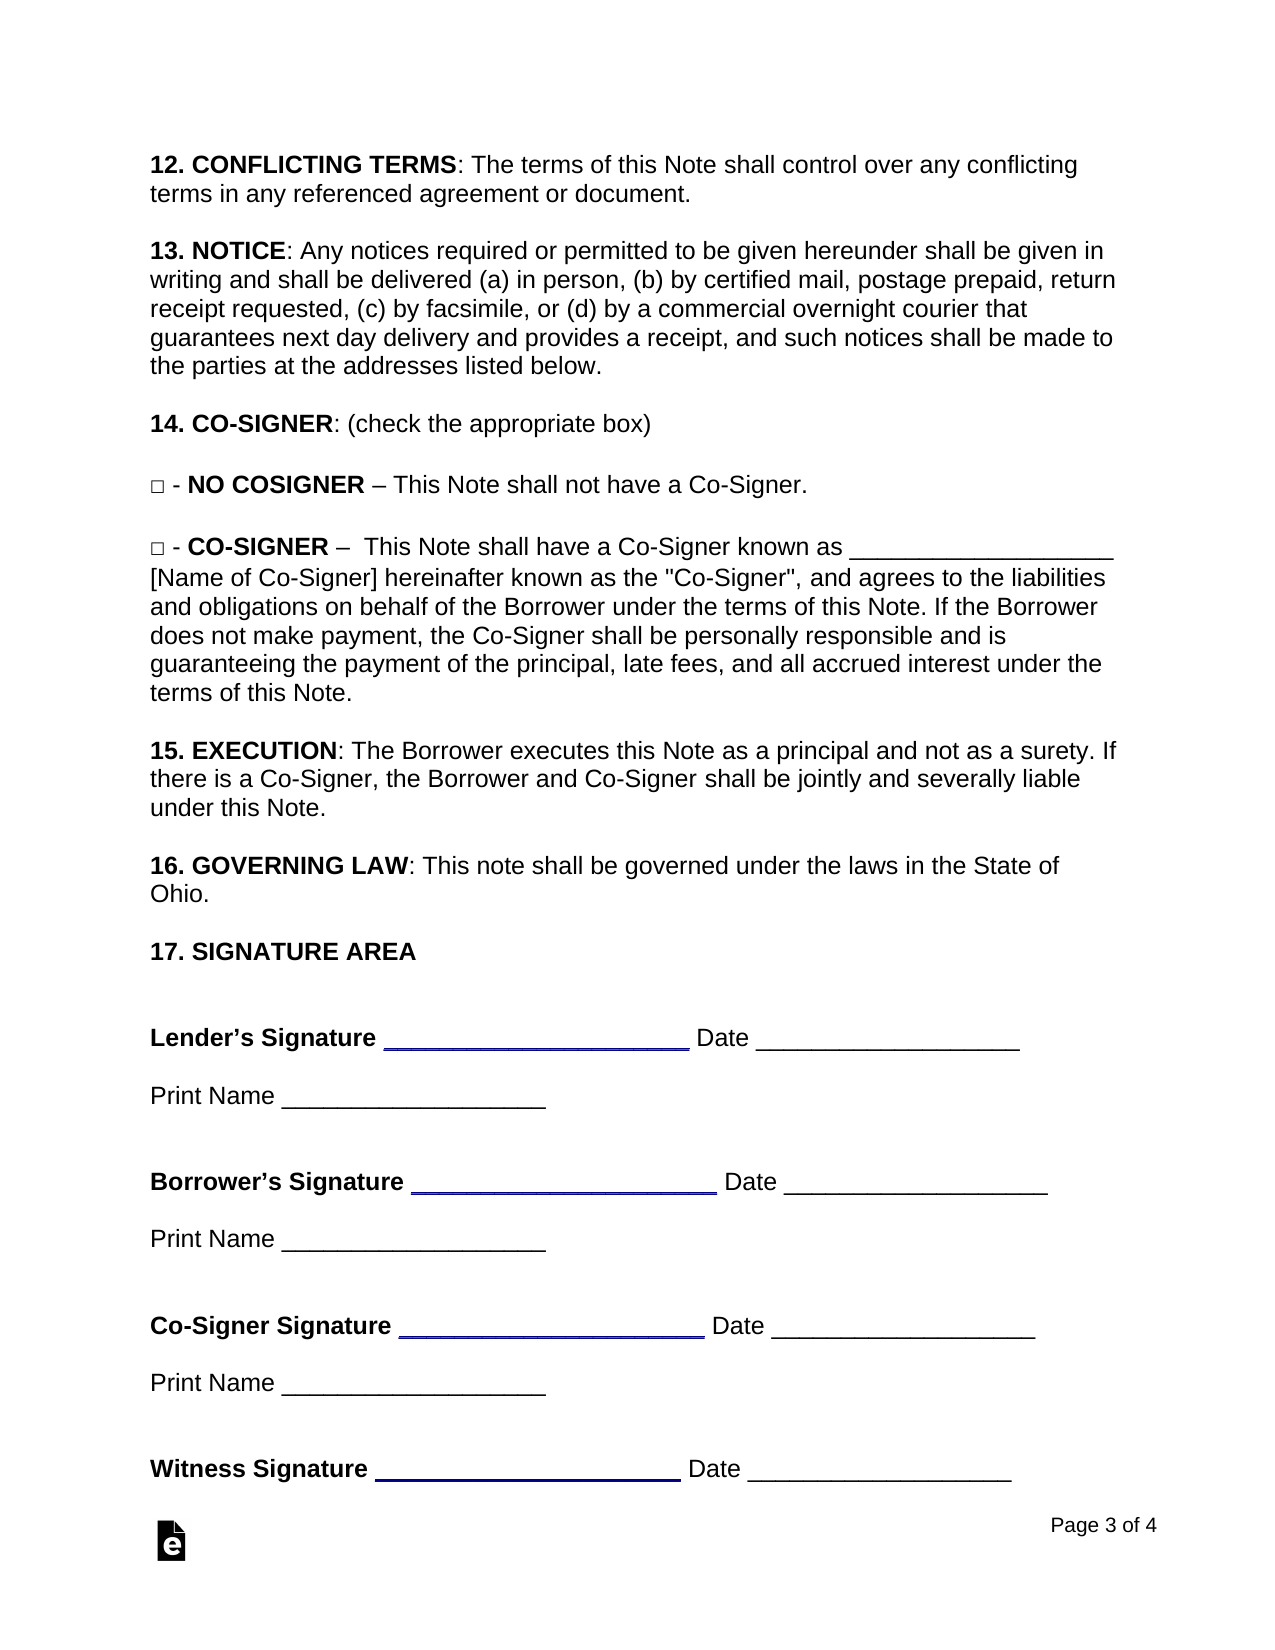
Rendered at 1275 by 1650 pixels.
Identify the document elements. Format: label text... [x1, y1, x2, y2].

text ☐ - CO-SIGNER – This Note shall have a Co-Signer known as ___________________ [Name of Co-Signer] hereinafter known as the "Co-Signer", and agrees to the liabilities and obligations on behalf of the Borrower under the terms of this Note. If the Borrower does not make payment, the Co-Signer shall be personally responsible and is guaranteeing the payment of the principal, late fees, and all accrued interest under the terms of this Note. [150, 529, 1125, 707]
text 13. NOTICE: Any notices required or permitted to be given hereunder shall be given in writing and shall be delivered (a) in person, (b) by certified mail, postage prepaid, return receipt requested, (c) by facsimile, or (d) by a commercial overnight courier that guarantees next day delivery and provides a receipt, and such notices shall be made to the parties at the addresses listed below. [150, 236, 1125, 380]
text Witness Signature ______________________ Date ___________________ [150, 1454, 1125, 1483]
text 16. GOVERNING LAW: This note shall be governed under the laws in the State of Ohio. [150, 851, 1125, 908]
text 15. EXECUTION: The Borrower executes this Note as a principal and not as a surety. If there is a Co-Signer, the Borrower and Co-Signer shall be jointly and severally liable under this Note. [150, 736, 1125, 822]
text 12. CONFLICTING TERMS: The terms of this Note shall control over any conflicting terms in any referenced agreement or document. [150, 150, 1125, 207]
text 17. SIGNATURE AREA [150, 937, 1125, 966]
text Print Name ___________________ [150, 1368, 1125, 1397]
text 14. CO-SIGNER: (check the appropriate box) [150, 409, 1125, 437]
text Print Name ___________________ [150, 1081, 1125, 1109]
text Lender’s Signature ______________________ Date ___________________ [150, 1023, 1125, 1052]
text Borrower’s Signature ______________________ Date ___________________ [150, 1167, 1125, 1196]
text Print Name ___________________ [150, 1224, 1125, 1253]
text ☐ - NO COSIGNER – This Note shall not have a Co-Signer. [150, 466, 1125, 500]
text Co-Signer Signature ______________________ Date ___________________ [150, 1311, 1125, 1339]
